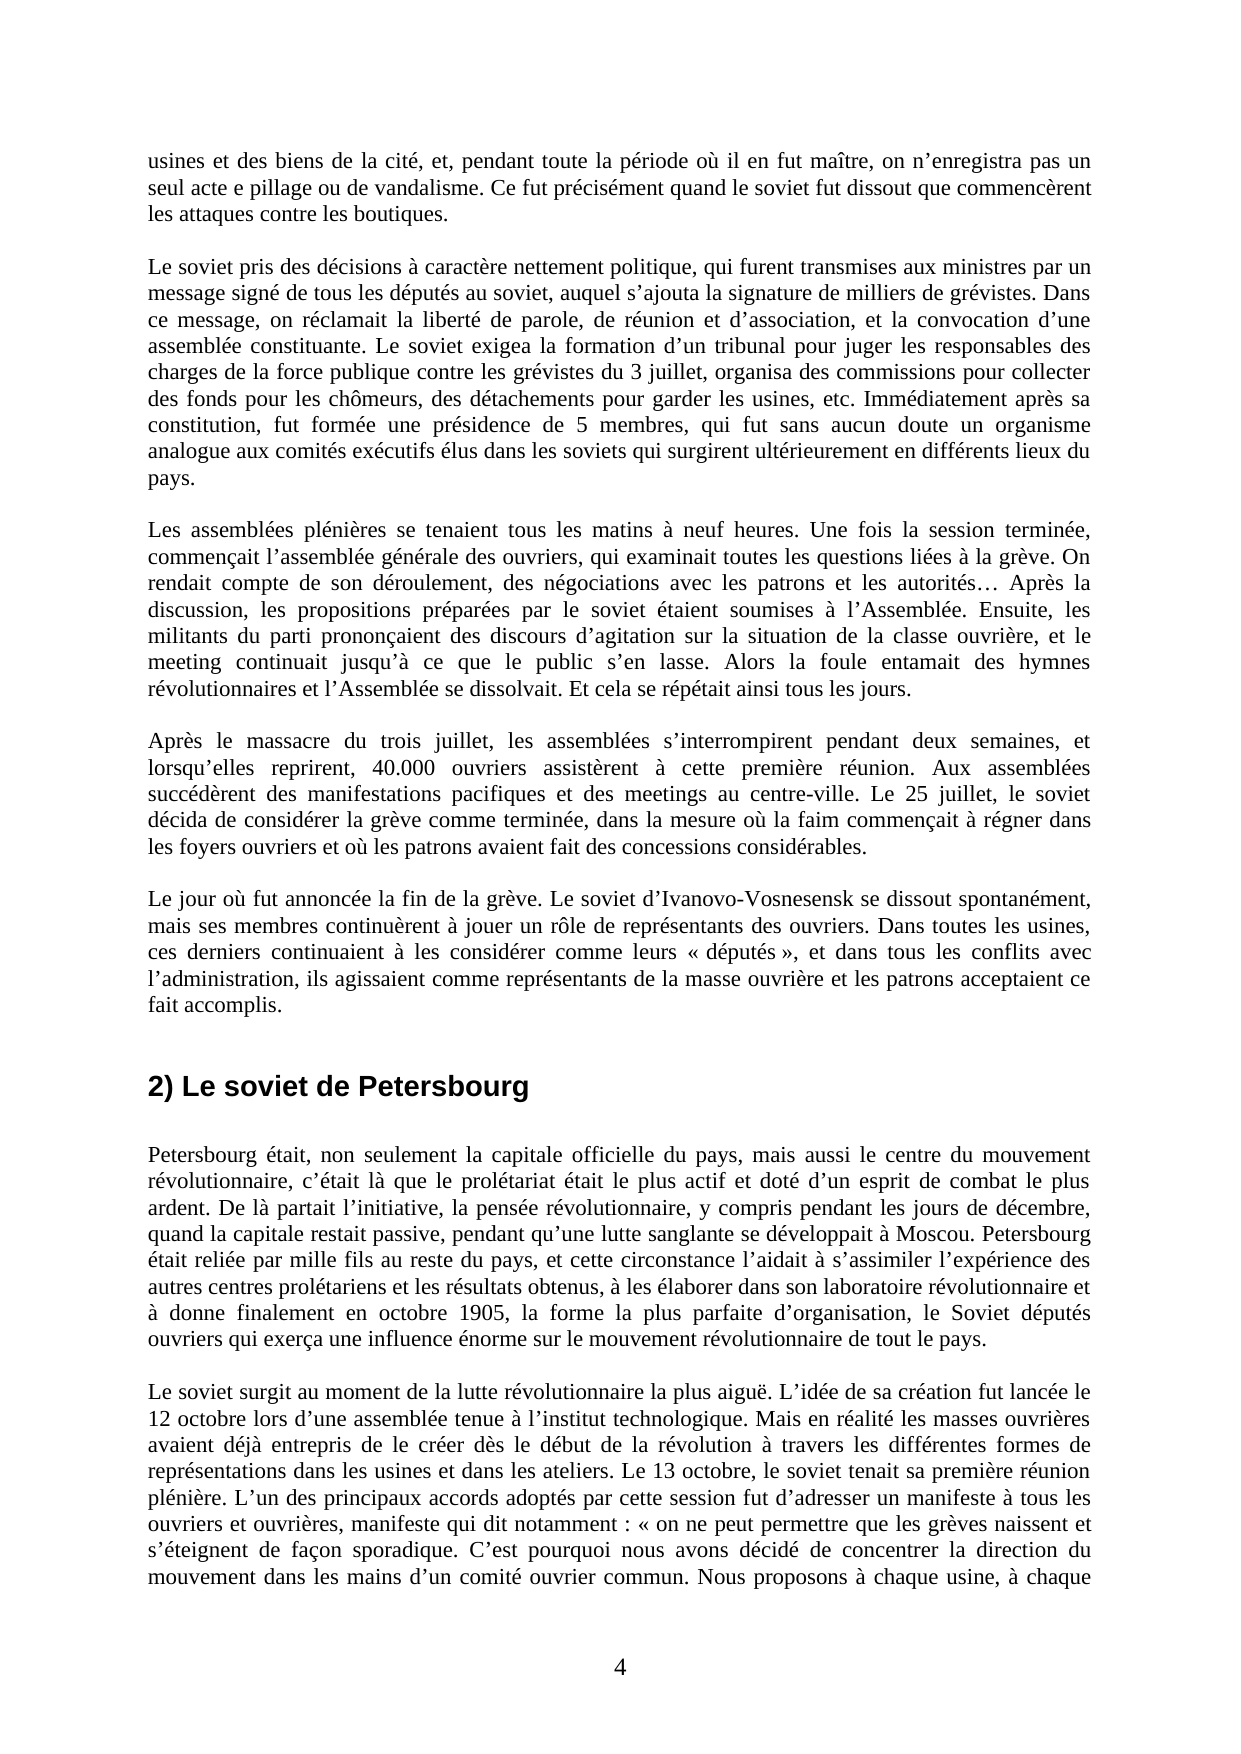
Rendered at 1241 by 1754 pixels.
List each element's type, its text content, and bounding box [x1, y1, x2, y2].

text Le soviet pris des décisions à caractère nettement politique, qui furent transmises aux ministres par un message signé de tous les députés au soviet, auquel s’ajouta la signature de milliers de grévistes. Dans ce message, on réclamait la liberté de parole, de réunion et d’association, et la convocation d’une assemblée constituante. Le soviet exigea la formation d’un tribunal pour juger les responsables des charges de la force publique contre les grévistes du 3 juillet, organisa des commissions pour collecter des fonds pour les chômeurs, des détachements pour garder les usines, etc. Immédiatement après sa constitution, fut formée une présidence de 5 membres, qui fut sans aucun doute un organisme analogue aux comités exécutifs élus dans les soviets qui surgirent ultérieurement en différents lieux du pays. [148, 253, 1093, 490]
text Petersbourg était, non seulement la capitale officielle du pays, mais aussi le centre du mouvement révolutionnaire, c’était là que le prolétariat était le plus actif et doté d’un esprit de combat le plus ardent. De là partait l’initiative, la pensée révolutionnaire, y compris pendant les jours de décembre, quand la capitale restait passive, pendant qu’une lutte sanglante se développait à Moscou. Petersbourg était reliée par mille fils au reste du pays, et cette circonstance l’aidait à s’assimiler l’expérience des autres centres prolétariens et les résultats obtenus, à les élaborer dans son laboratoire révolutionnaire et à donne finalement en octobre 1905, la forme la plus parfaite d’organisation, le Soviet députés ouvriers qui exerça une influence énorme sur le mouvement révolutionnaire de tout le pays. [148, 1141, 1093, 1352]
text Le soviet surgit au moment de la lutte révolutionnaire la plus aiguë. L’idée de sa création fut lancée le 12 octobre lors d’une assemblée tenue à l’institut technologique. Mais en réalité les masses ouvrières avaient déjà entrepris de le créer dès le début de la révolution à travers les différentes formes de représentations dans les usines et dans les ateliers. Le 13 octobre, le soviet tenait sa première réunion plénière. L’un des principaux accords adoptés par cette session fut d’adresser un manifeste à tous les ouvriers et ouvrières, manifeste qui dit notamment : « on ne peut permettre que les grèves naissent et s’éteignent de façon sporadique. C’est pourquoi nous avons décidé de concentrer la direction du mouvement dans les mains d’un comité ouvrier commun. Nous proposons à chaque usine, à chaque [148, 1378, 1093, 1589]
subtitle 2) Le soviet de Petersbourg [148, 1069, 1093, 1102]
text Le jour où fut annoncée la fin de la grève. Le soviet d’Ivanovo-Vosnesensk se dissout spontanément, mais ses membres continuèrent à jouer un rôle de représentants des ouvriers. Dans toutes les usines, ces derniers continuaient à les considérer comme leurs « députés », et dans tous les conflits avec l’administration, ils agissaient comme représentants de la masse ouvrière et les patrons acceptaient ce fait accomplis. [148, 886, 1093, 1017]
text usines et des biens de la cité, et, pendant toute la période où il en fut maître, on n’enregistra pas un seul acte e pillage ou de vandalisme. Ce fut précisément quand le soviet fut dissout que commencèrent les attaques contre les boutiques. [148, 148, 1093, 227]
text Les assemblées plénières se tenaient tous les matins à neuf heures. Une fois la session terminée, commençait l’assemblée générale des ouvriers, qui examinait toutes les questions liées à la grève. On rendait compte de son déroulement, des négociations avec les patrons et les autorités… Après la discussion, les propositions préparées par le soviet étaient soumises à l’Assemblée. Ensuite, les militants du parti prononçaient des discours d’agitation sur la situation de la classe ouvrière, et le meeting continuait jusqu’à ce que le public s’en lasse. Alors la foule entamait des hymnes révolutionnaires et l’Assemblée se dissolvait. Et cela se répétait ainsi tous les jours. [148, 517, 1093, 701]
text Après le massacre du trois juillet, les assemblées s’interrompirent pendant deux semaines, et lorsqu’elles reprirent, 40.000 ouvriers assistèrent à cette première réunion. Aux assemblées succédèrent des manifestations pacifiques et des meetings au centre-ville. Le 25 juillet, le soviet décida de considérer la grève comme terminée, dans la mesure où la faim commençait à régner dans les foyers ouvriers et où les patrons avaient fait des concessions considérables. [148, 727, 1093, 859]
